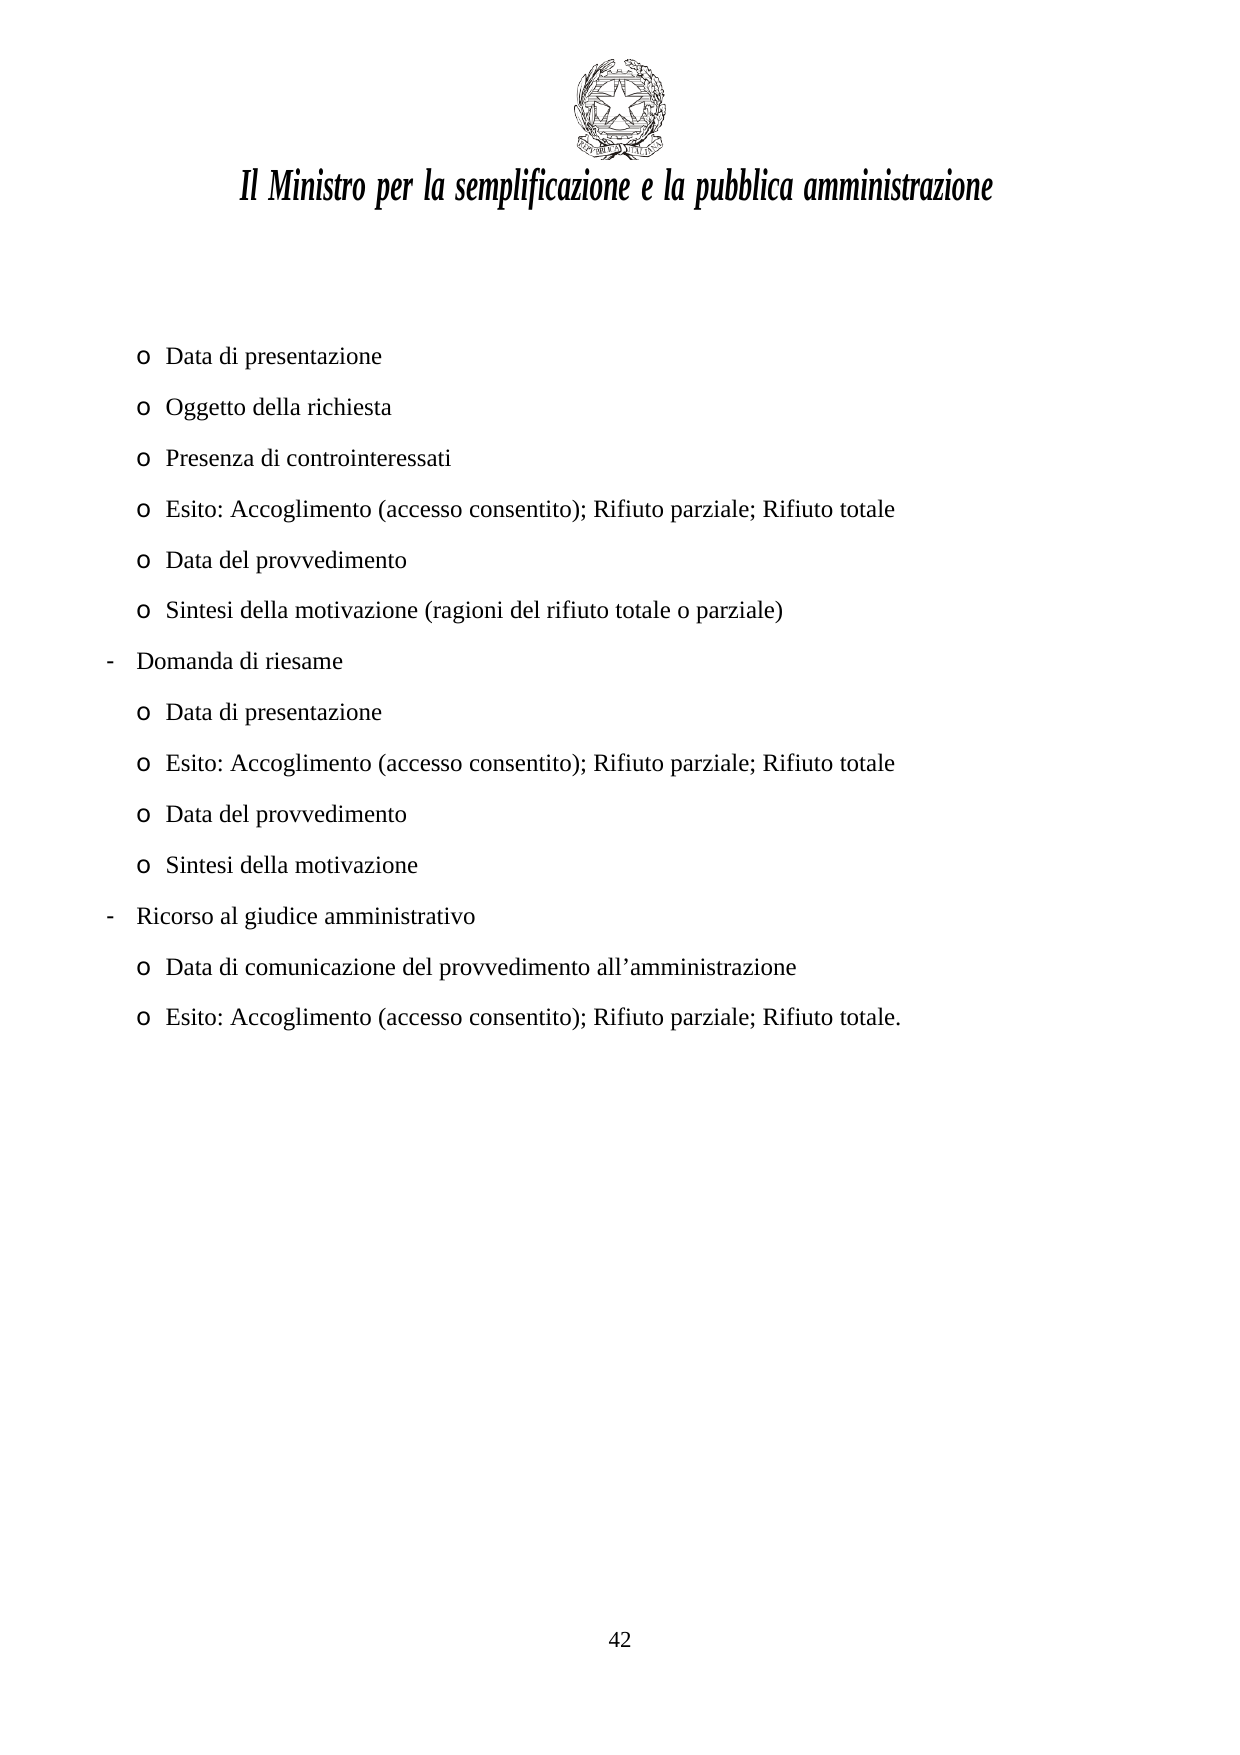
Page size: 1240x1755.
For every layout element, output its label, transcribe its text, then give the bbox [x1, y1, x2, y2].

list Sintesi della motivazione [136, 846, 1146, 881]
list Esito: Accoglimento (accesso consentito); Rifiuto parziale; Rifiuto totale. [136, 999, 1146, 1033]
list Data del provvedimento [136, 796, 1146, 830]
list Sintesi della motivazione (ragioni del rifiuto totale o parziale) [136, 592, 1146, 626]
list Ricorso al giudice amministrativo [106, 897, 1146, 931]
list Domanda di riesame [106, 643, 1146, 677]
list Esito: Accoglimento (accesso consentito); Rifiuto parziale; Rifiuto totale [136, 490, 1146, 524]
list Data di presentazione [136, 694, 1146, 728]
list Data di presentazione [136, 338, 1146, 372]
list Data del provvedimento [136, 541, 1146, 575]
list Data di comunicazione del provvedimento all’amministrazione [136, 948, 1146, 982]
list Esito: Accoglimento (accesso consentito); Rifiuto parziale; Rifiuto totale [136, 745, 1146, 779]
list Oggetto della richiesta [136, 389, 1146, 423]
list Presenza di controinteressati [136, 439, 1146, 474]
